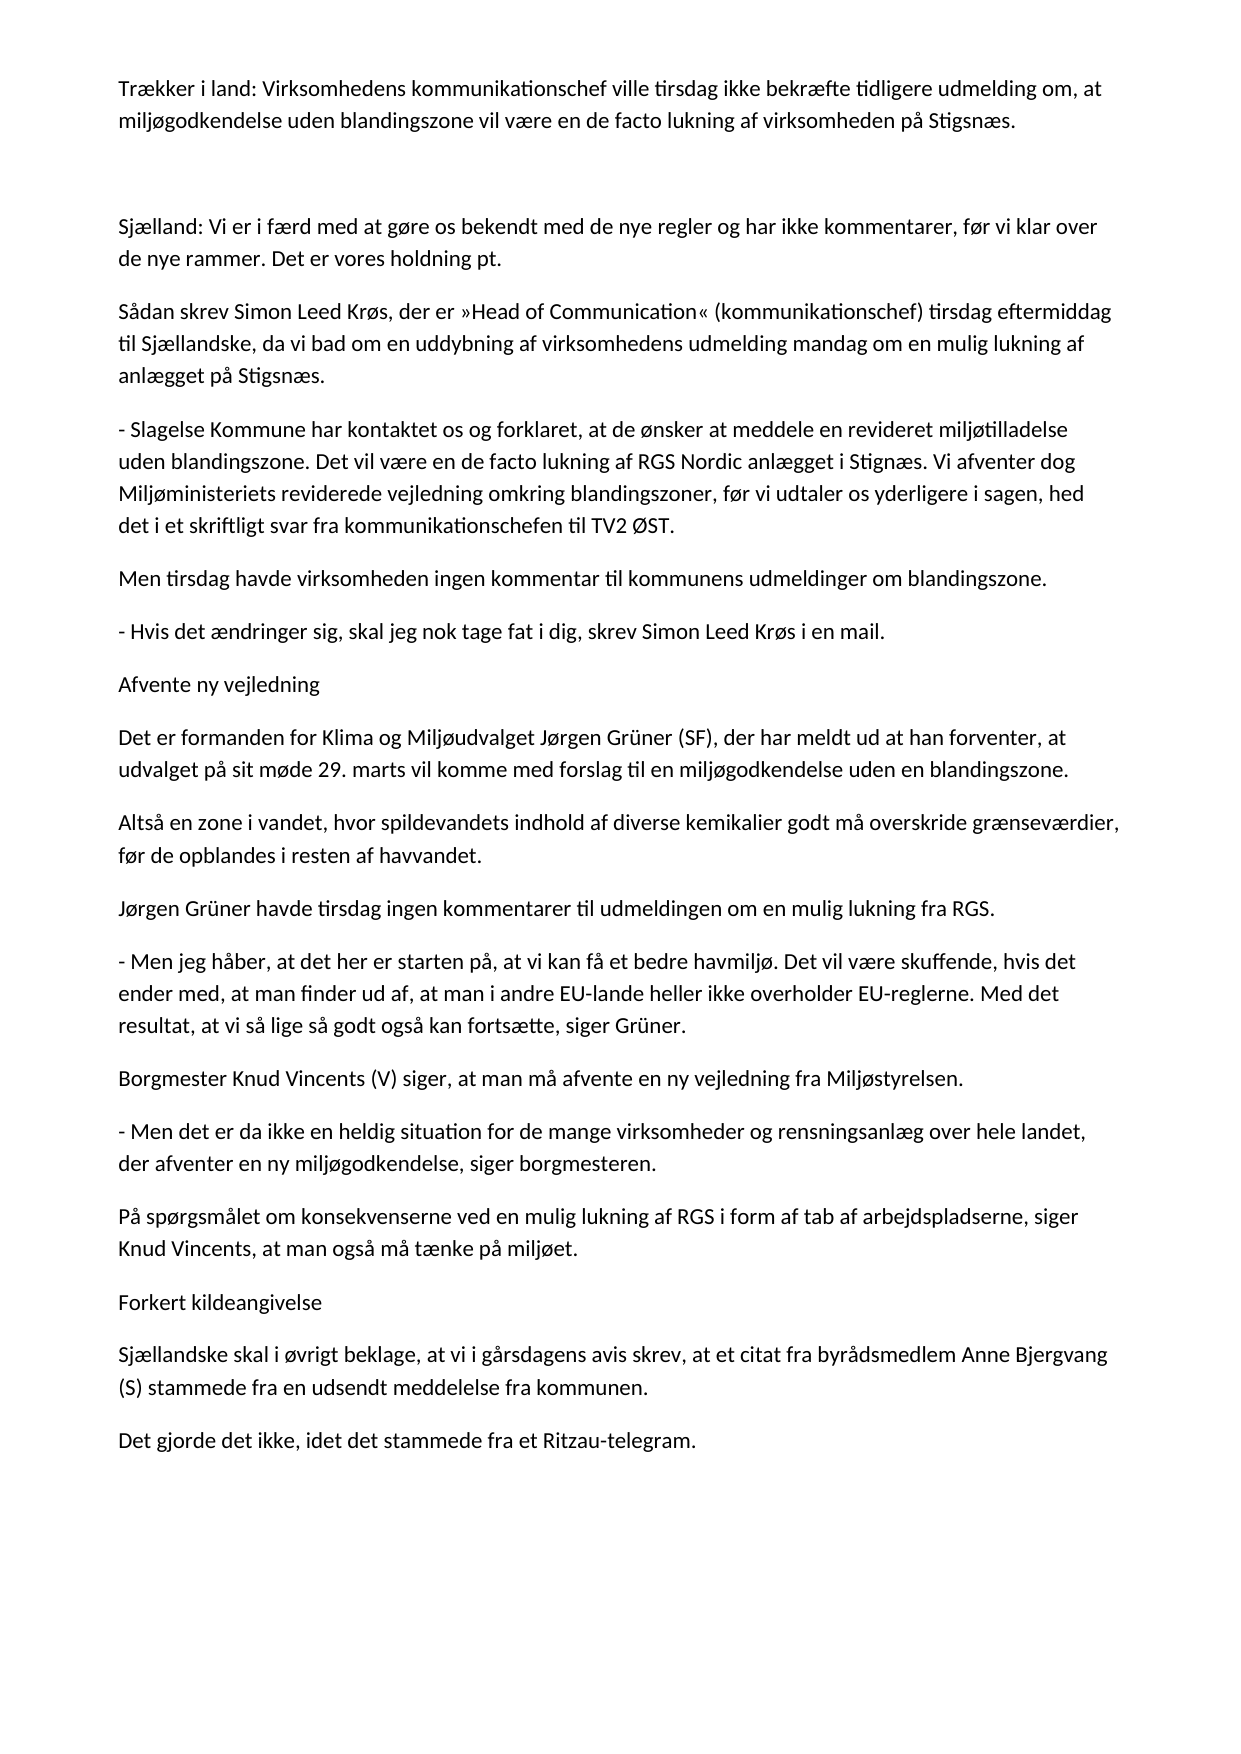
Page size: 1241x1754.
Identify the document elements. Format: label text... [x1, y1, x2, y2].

text - Slagelse Kommune har kontaktet os og forklaret, at de ønsker at meddele en revideret miljøtilladelse uden blandingszone. Det vil være en de facto lukning af RGS Nordic anlægget i Stignæs. Vi afventer dog Miljøministeriets reviderede vejledning omkring blandingszoner, før vi udtaler os yderligere i sagen, hed det i et skriftligt svar fra kommunikationschefen til TV2 ØST. [118, 415, 1122, 539]
text Sjælland: Vi er i færd med at gøre os bekendt med de nye regler og har ikke kommentarer, før vi klar over de nye rammer. Det er vores holdning pt. [118, 212, 1122, 272]
text Det er formanden for Klima og Miljøudvalget Jørgen Grüner (SF), der har meldt ud at han forventer, at udvalget på sit møde 29. marts vil komme med forslag til en miljøgodkendelse uden en blandingszone. [118, 723, 1122, 783]
text Trækker i land: Virksomhedens kommunikationschef ville tirsdag ikke bekræfte tidligere udmelding om, at miljøgodkendelse uden blandingszone vil være en de facto lukning af virksomheden på Stigsnæs. [118, 74, 1122, 134]
text Sådan skrev Simon Leed Krøs, der er »Head of Communication« (kommunikationschef) tirsdag eftermiddag til Sjællandske, da vi bad om en uddybning af virksomhedens udmelding mandag om en mulig lukning af anlægget på Stigsnæs. [118, 297, 1122, 390]
text Altså en zone i vandet, hvor spildevandets indhold af diverse kemikalier godt må overskride grænseværdier, før de opblandes i resten af havvandet. [118, 808, 1122, 869]
text På spørgsmålet om konsekvenserne ved en mulig lukning af RGS i form af tab af arbejdspladserne, siger Knud Vincents, at man også må tænke på miljøet. [118, 1202, 1122, 1263]
text - Men jeg håber, at det her er starten på, at vi kan få et bedre havmiljø. Det vil være skuffende, hvis det ender med, at man finder ud af, at man i andre EU-lande heller ikke overholder EU-reglerne. Med det resultat, at vi så lige så godt også kan fortsætte, siger Grüner. [118, 947, 1122, 1039]
text - Men det er da ikke en heldig situation for de mange virksomheder og rensningsanlæg over hele landet, der afventer en ny miljøgodkendelse, siger borgmesteren. [118, 1117, 1122, 1177]
text Men tirsdag havde virksomheden ingen kommentar til kommunens udmeldinger om blandingszone. [118, 564, 1122, 592]
text Jørgen Grüner havde tirsdag ingen kommentarer til udmeldingen om en mulig lukning fra RGS. [118, 894, 1122, 922]
text Sjællandske skal i øvrigt beklage, at vi i gårsdagens avis skrev, at et citat fra byrådsmedlem Anne Bjergvang (S) stammede fra en udsendt meddelelse fra kommunen. [118, 1341, 1122, 1401]
text Det gjorde det ikke, idet det stammede fra et Ritzau-telegram. [118, 1426, 1122, 1454]
text - Hvis det ændringer sig, skal jeg nok tage fat i dig, skrev Simon Leed Krøs i en mail. [118, 617, 1122, 645]
text Borgmester Knud Vincents (V) siger, at man må afvente en ny vejledning fra Miljøstyrelsen. [118, 1064, 1122, 1092]
text Afvente ny vejledning [118, 670, 1122, 698]
text Forkert kildeangivelse [118, 1288, 1122, 1316]
